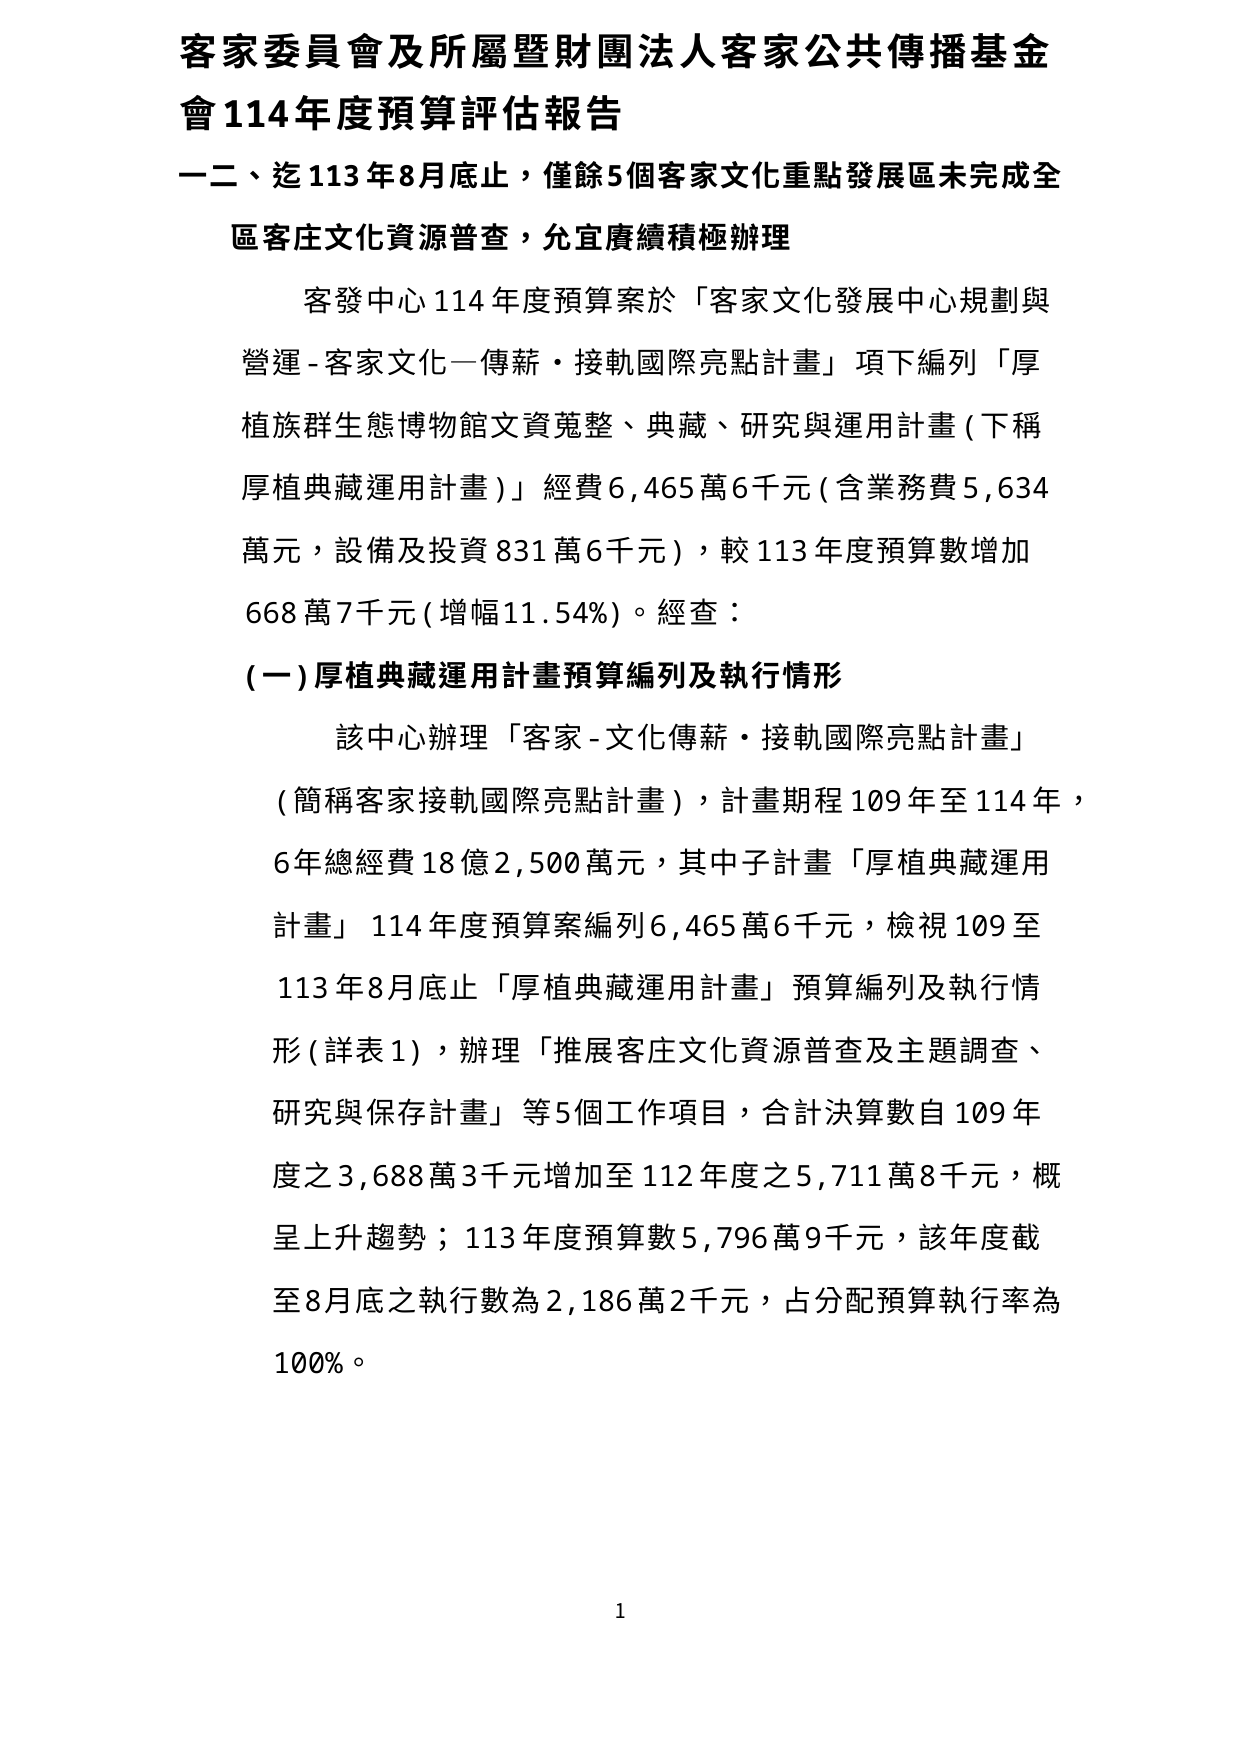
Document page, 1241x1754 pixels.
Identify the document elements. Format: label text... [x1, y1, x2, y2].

text 該中心辦理「客家-文化傳薪‧接軌國際亮點計畫」(簡稱客家接軌國際亮點計畫)，計畫期程109年至114年，6年總經費18億2,500萬元，其中子計畫「厚植典藏運用計畫」114年度預算案編列6,465萬6千元，檢視109至113年8月底止「厚植典藏運用計畫」預算編列及執行情形(詳表1)，辦理「推展客庄文化資源普查及主題調查、研究與保存計畫」等5個工作項目，合計決算數自109年度之3,688萬3千元增加至112年度之5,711萬8千元，概呈上升趨勢；113年度預算數5,796萬9千元，該年度截至8月底之執行數為2,186萬2千元，占分配預算執行率為100%。 [266, 694, 1063, 1382]
text (一)厚植典藏運用計畫預算編列及執行情形 [236, 632, 1063, 694]
text 客發中心114年度預算案於「客家文化發展中心規劃與營運-客家文化—傳薪‧接軌國際亮點計畫」項下編列「厚植族群生態博物館文資蒐整、典藏、研究與運用計畫(下稱厚植典藏運用計畫)」經費6,465萬6千元(含業務費5,634萬元，設備及投資831萬6千元)，較113年度預算數增加668萬7千元(增幅11.54%)。經查： [236, 257, 1063, 632]
subtitle 一二、迄113年8月底止，僅餘5個客家文化重點發展區未完成全區客庄文化資源普查，允宜賡續積極辦理 [177, 132, 1063, 257]
text 客家委員會及所屬暨財團法人客家公共傳播基金會114年度預算評估報告 [177, 7, 1063, 132]
